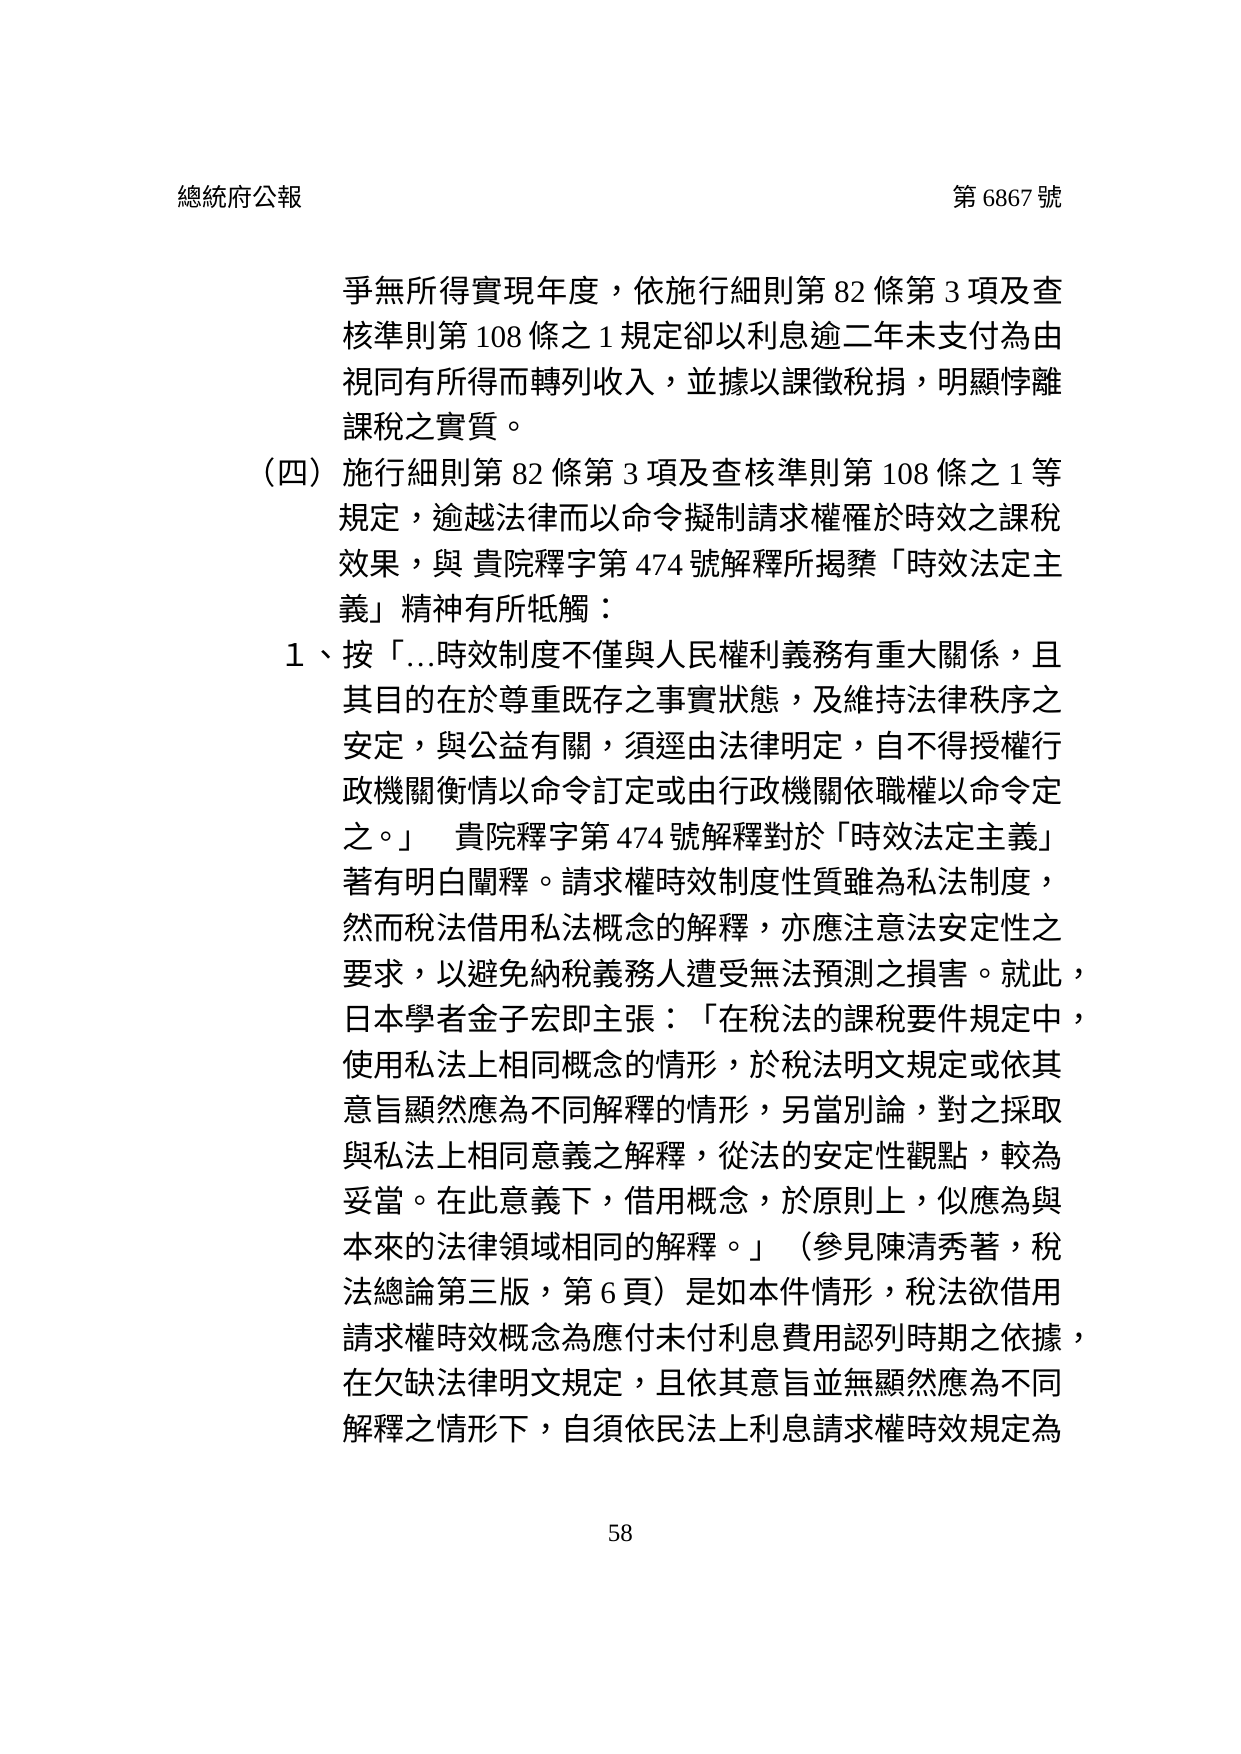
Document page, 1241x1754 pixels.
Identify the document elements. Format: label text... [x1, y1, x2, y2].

text ２、況按量能課稅原則，係以納稅義務人負擔租稅能力的高低定其應負擔之稅負，查聲請人公司帳載系爭利息既因財務困難無力支付，並非故意不為給付，亦無藉虛列費用以享受租稅遞延利益而列報應付未付費用或損失之情形可言。倘將此項聲請人公司已無力償還之利息債務，於逾二年即轉列為收入課稅，將造成虛盈實虧之結果，不僅違反量能課稅原則，亦有違憲法比例原則。另就實質課稅原則觀之，所稱實質課稅原則，係依其實質之納稅能力課徴稅負，則聲請人公司因經營虧損致系爭利息已逾二年無力支付，此項利息債務並非未來無須償還，事實上亦無所得之實現，則於系爭無所得實現年度，依施行細則第82條第3項及查核準則第108條之1規定卻以利息逾二年未支付為由視同有所得而轉列收入，並據以課徵稅捐，明顯悖離課稅之實質。 [279, 266, 1063, 448]
text （四）施行細則第82條第3項及查核準則第108條之1等規定，逾越法律而以命令擬制請求權罹於時效之課稅效果，與 貴院釋字第474號解釋所揭櫫「時效法定主義」精神有所牴觸： [244, 448, 1063, 630]
text １、按「…時效制度不僅與人民權利義務有重大關係，且其目的在於尊重既存之事實狀態，及維持法律秩序之安定，與公益有關，須逕由法律明定，自不得授權行政機關衡情以命令訂定或由行政機關依職權以命令定之。」 貴院釋字第474號解釋對於「時效法定主義」著有明白闡釋。請求權時效制度性質雖為私法制度，然而稅法借用私法概念的解釋，亦應注意法安定性之要求，以避免納稅義務人遭受無法預測之損害。就此，日本學者金子宏即主張：「在稅法的課稅要件規定中，使用私法上相同概念的情形，於稅法明文規定或依其意旨顯然應為不同解釋的情形，另當別論，對之採取與私法上相同意義之解釋，從法的安定性觀點，較為妥當。在此意義下，借用概念，於原則上，似應為與本來的法律領域相同的解釋。」（參見陳清秀著，稅法總論第三版，第6頁）是如本件情形，稅法欲借用請求權時效概念為應付未付利息費用認列時期之依據，在欠缺法律明文規定，且依其意旨並無顯然應為不同解釋之情形下，自須依民法上利息請求權時效規定為解釋及適用，始能符合法安定性的要求。 [279, 630, 1063, 1449]
